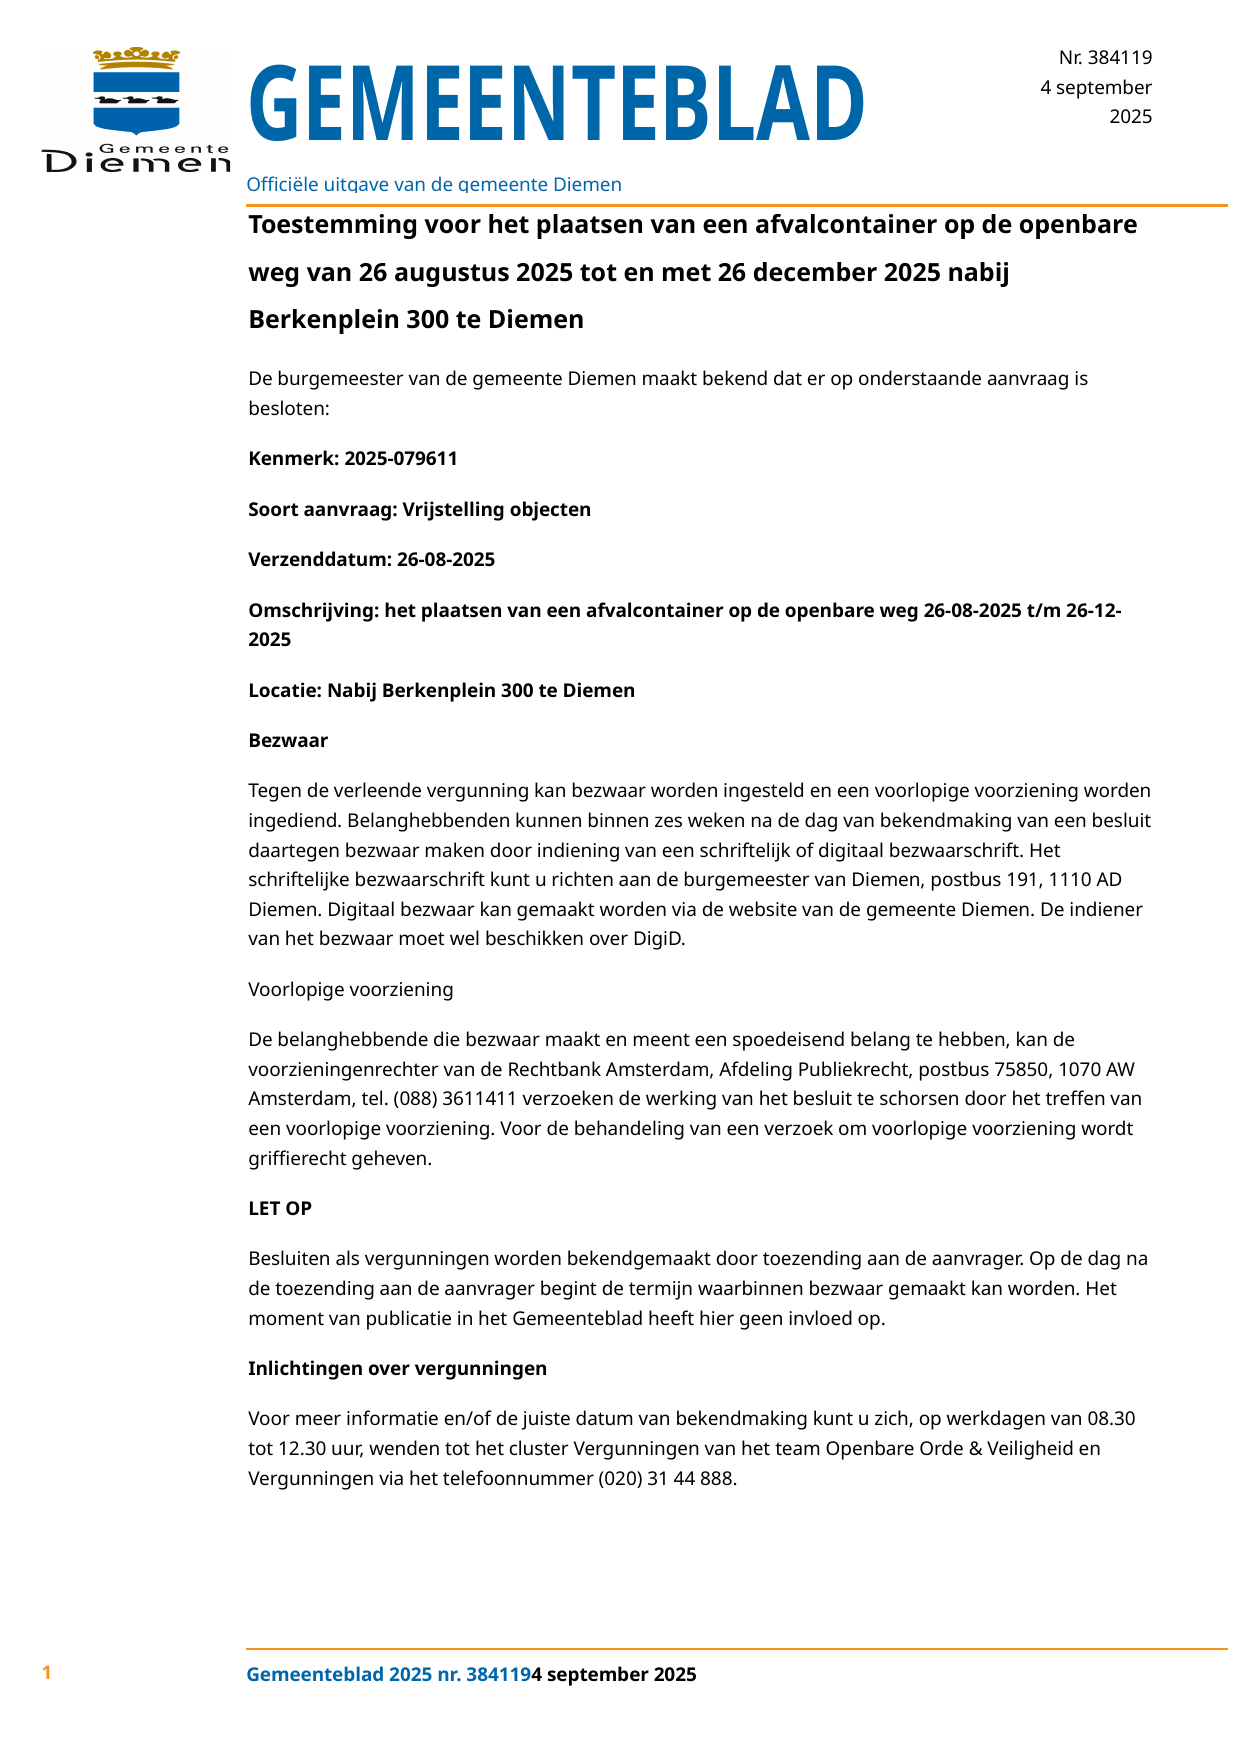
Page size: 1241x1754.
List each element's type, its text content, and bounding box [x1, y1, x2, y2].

text Verzenddatum: 26-08-2025 [248, 546, 1152, 572]
text Voor meer informatie en/of de juiste datum van bekendmaking kunt u zich, op werkdagen van 08.30 tot 12.30 uur, wenden tot het cluster Vergunningen van het team Openbare Orde & Veiligheid en Vergunningen via het telefoonnummer (020) 31 44 888. [248, 1406, 1152, 1490]
text Voorlopige voorziening [248, 976, 1152, 1002]
text De burgemeester van de gemeente Diemen maakt bekend dat er op onderstaande aanvraag is besloten: [248, 366, 1152, 421]
text De belanghebbende die bezwaar maakt en meent een spoedeisend belang te hebben, kan de voorzieningenrechter van de Rechtbank Amsterdam, Afdeling Publiekrecht, postbus 75850, 1070 AW Amsterdam, tel. (088) 3611411 verzoeken de werking van het besluit te schorsen door het treffen van een voorlopige voorziening. Voor de behandeling van een verzoek om voorlopige voorziening wordt griffierecht geheven. [248, 1026, 1152, 1170]
text Omschrijving: het plaatsen van een afvalcontainer op de openbare weg 26-08-2025 t/m 26-12-2025 [248, 597, 1152, 652]
text LET OP [248, 1195, 1152, 1221]
text Bezwaar [248, 727, 1152, 753]
picture [41, 47, 231, 172]
text Locatie: Nabij Berkenplein 300 te Diemen [248, 677, 1152, 702]
text Kenmerk: 2025-079611 [248, 446, 1152, 471]
text Tegen de verleende vergunning kan bezwaar worden ingesteld en een voorlopige voorziening worden ingediend. Belanghebbenden kunnen binnen zes weken na de dag van bekendmaking van een besluit daartegen bezwaar maken door indiening van een schriftelijk of digitaal bezwaarschrift. Het schriftelijke bezwaarschrift kunt u richten aan de burgemeester van Diemen, postbus 191, 1110 AD Diemen. Digitaal bezwaar kan gemaakt worden via de website van de gemeente Diemen. De indiener van het bezwaar moet wel beschikken over DigiD. [248, 778, 1152, 951]
text Besluiten als vergunningen worden bekendgemaakt door toezending aan de aanvrager. Op de dag na de toezending aan de aanvrager begint de termijn waarbinnen bezwaar gemaakt kan worden. Het moment van publicatie in het Gemeenteblad heeft hier geen invloed op. [248, 1246, 1152, 1330]
text Toestemming voor het plaatsen van een afvalcontainer op de openbare weg van 26 augustus 2025 tot en met 26 december 2025 nabij Berkenplein 300 te Diemen [248, 207, 1152, 336]
text Soort aanvraag: Vrijstelling objecten [248, 496, 1152, 522]
text Inlichtingen over vergunningen [248, 1355, 1152, 1381]
